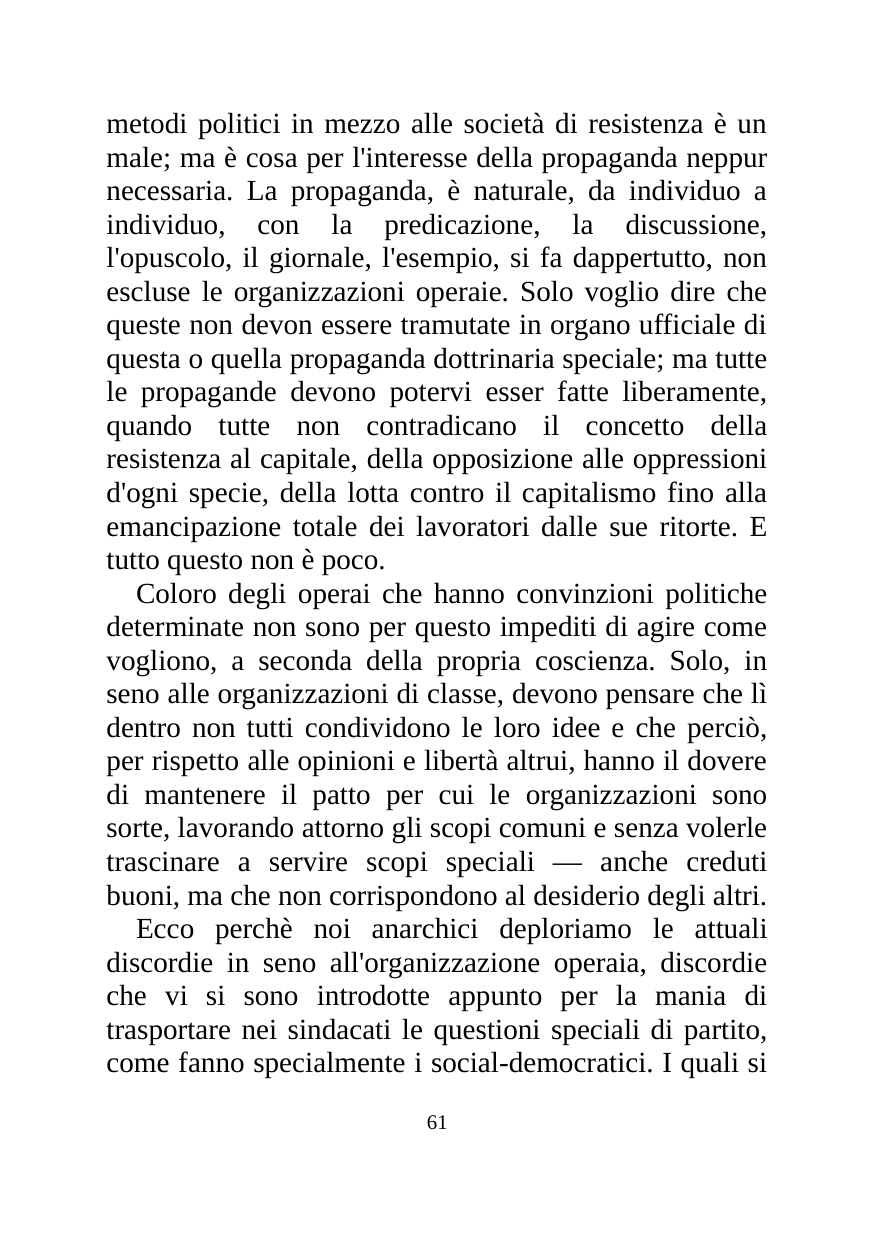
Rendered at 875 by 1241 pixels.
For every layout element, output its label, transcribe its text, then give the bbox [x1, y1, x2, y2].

text Ecco perchè noi anarchici deploriamo le attuali discordie in seno all'organizzazione operaia, discordie che vi si sono introdotte appunto per la mania di trasportare nei sindacati le questioni speciali di partito, come fanno specialmente i social-democratici. I quali si [106, 911, 768, 1079]
text Coloro degli operai che hanno convinzioni politiche determinate non sono per questo impediti di agire come vogliono, a seconda della propria coscienza. Solo, in seno alle organizzazioni di classe, devono pensare che lì dentro non tutti condividono le loro idee e che perciò, per rispetto alle opinioni e libertà altrui, hanno il dovere di mantenere il patto per cui le organizzazioni sono sorte, lavorando attorno gli scopi comuni e senza volerle trascinare a servire scopi speciali — anche creduti buoni, ma che non corrispondono al desiderio degli altri. [106, 576, 768, 911]
text metodi politici in mezzo alle società di resistenza è un male; ma è cosa per l'interesse della propaganda neppur necessaria. La propaganda, è naturale, da individuo a individuo, con la predicazione, la discussione, l'opuscolo, il giornale, l'esempio, si fa dappertutto, non escluse le organizzazioni operaie. Solo voglio dire che queste non devon essere tramutate in organo ufficiale di questa o quella propaganda dottrinaria speciale; ma tutte le propagande devono potervi esser fatte liberamente, quando tutte non contradicano il concetto della resistenza al capitale, della opposizione alle oppressioni d'ogni specie, della lotta contro il capitalismo fino alla emancipazione totale dei lavoratori dalle sue ritorte. E tutto questo non è poco. [106, 106, 768, 576]
